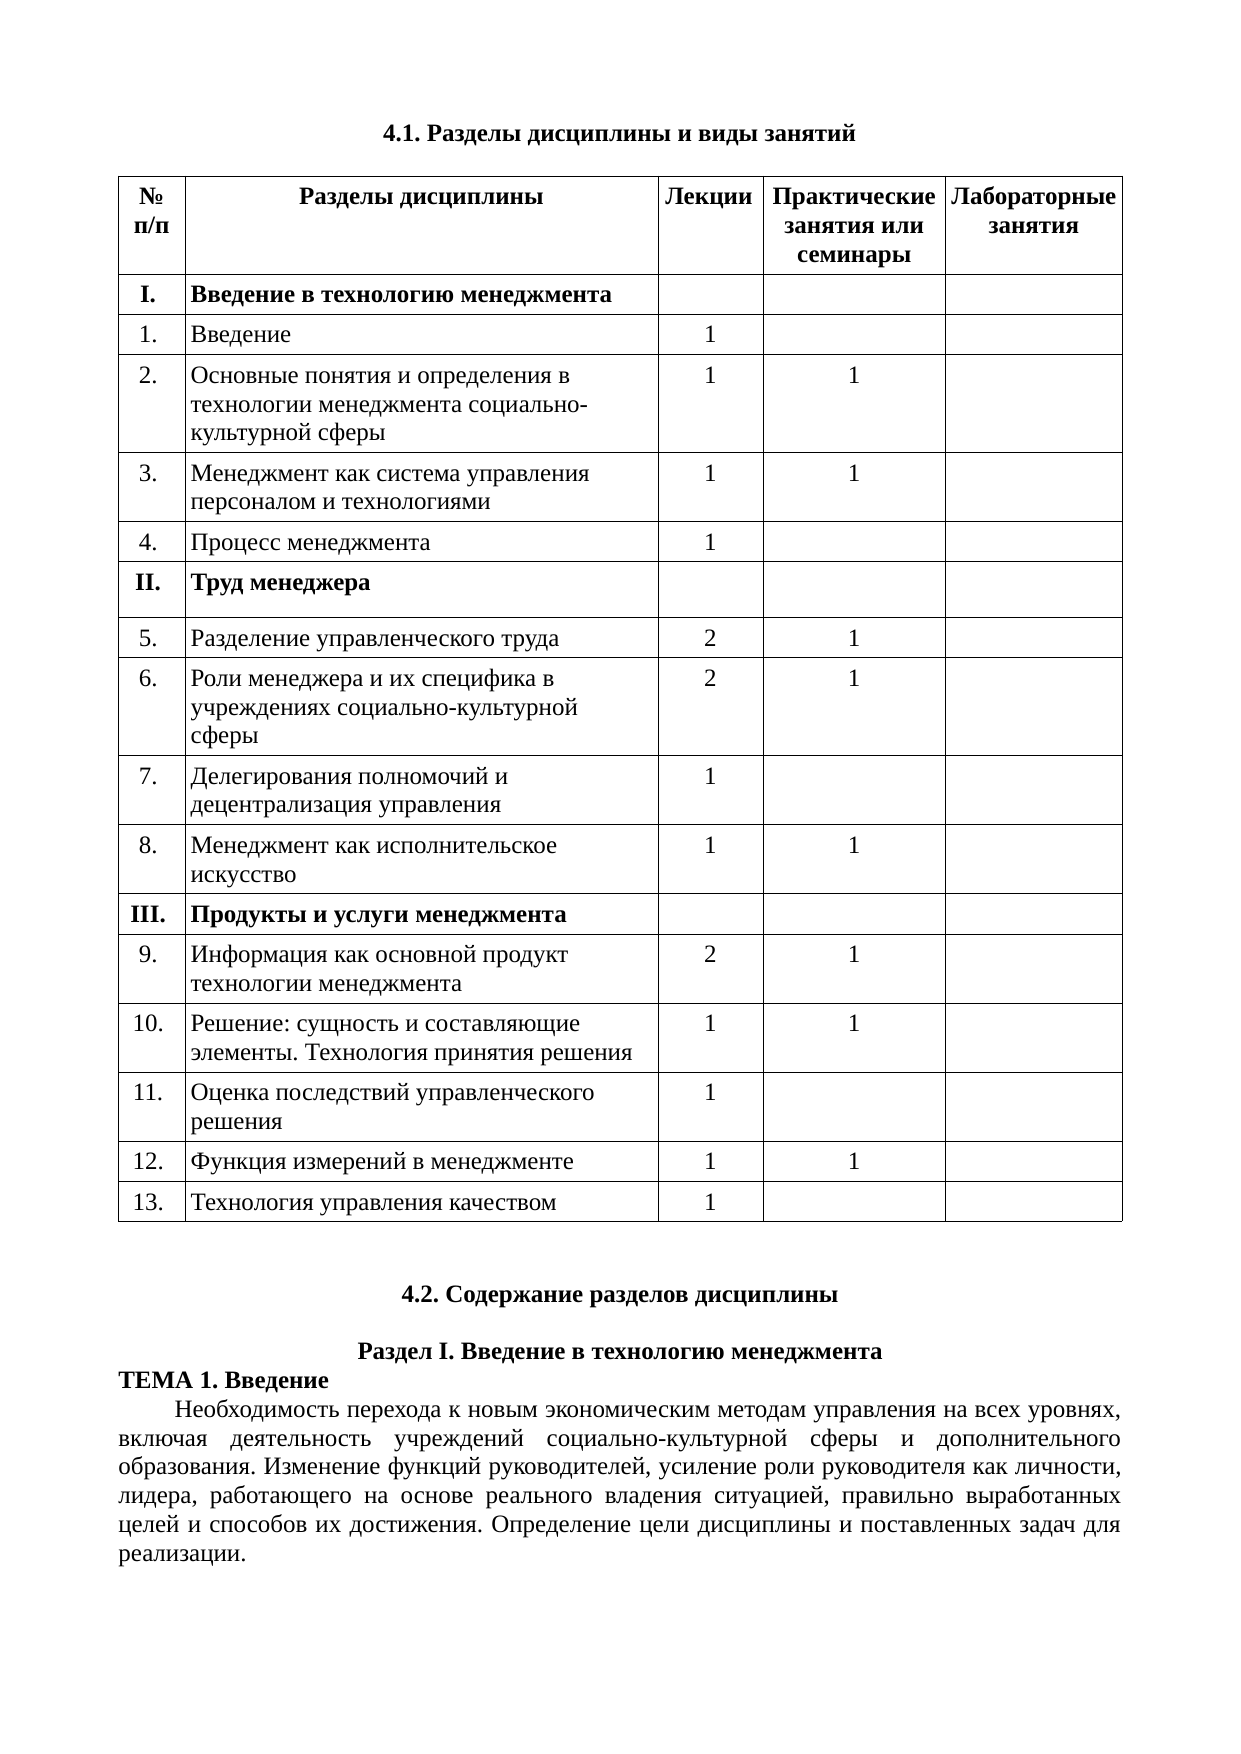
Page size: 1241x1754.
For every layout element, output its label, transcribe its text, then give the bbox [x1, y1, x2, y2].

table_cell II. [119, 562, 185, 617]
table_cell 1 [764, 453, 945, 521]
table_cell 1 [659, 453, 763, 521]
table_cell [764, 562, 945, 617]
table_cell 1 [764, 355, 945, 452]
table_cell [946, 756, 1122, 824]
table_cell [946, 618, 1122, 657]
table_header Лабораторные занятия [946, 177, 1122, 273]
table_cell 2 [659, 935, 763, 1002]
table_cell 10. [119, 1004, 185, 1072]
table_cell [764, 756, 945, 824]
table_cell [764, 1182, 945, 1221]
table_cell III. [119, 894, 185, 933]
table_cell [946, 1182, 1122, 1221]
table_cell 3. [119, 453, 185, 521]
table_cell 1 [659, 522, 763, 561]
table_cell [946, 1073, 1122, 1141]
table_cell [659, 275, 763, 314]
table_cell [946, 453, 1122, 521]
table_cell Делегирования полномочий и децентрализация управления [186, 756, 658, 824]
table_cell 1 [659, 756, 763, 824]
table_cell [946, 1004, 1122, 1072]
table_cell Процесс менеджмента [186, 522, 658, 561]
table_cell [946, 658, 1122, 755]
table_cell 1 [659, 355, 763, 452]
table_cell Введение [186, 315, 658, 354]
table_cell [946, 355, 1122, 452]
table_cell 2 [659, 618, 763, 657]
table_cell [764, 275, 945, 314]
table_cell Труд менеджера [186, 562, 658, 617]
table_cell 1 [764, 618, 945, 657]
table_cell 9. [119, 935, 185, 1002]
table_cell [659, 562, 763, 617]
table_cell 7. [119, 756, 185, 824]
table_cell 1 [764, 658, 945, 755]
table_header № п/п [119, 177, 185, 273]
table_cell Решение: сущность и составляющие элементы. Технология принятия решения [186, 1004, 658, 1072]
table_cell 8. [119, 825, 185, 893]
table_cell 12. [119, 1142, 185, 1181]
table_cell Разделение управленческого труда [186, 618, 658, 657]
table_header Лекции [659, 177, 763, 273]
table_cell [946, 522, 1122, 561]
table_cell [764, 894, 945, 933]
table_cell Информация как основной продукт технологии менеджмента [186, 935, 658, 1002]
table_cell [764, 315, 945, 354]
table_cell 1 [659, 1142, 763, 1181]
table_cell Технология управления качеством [186, 1182, 658, 1221]
list 4.1. Разделы дисциплины и виды занятий [117, 118, 1122, 147]
table_cell Менеджмент как исполнительское искусство [186, 825, 658, 893]
table_cell Введение в технологию менеджмента [186, 275, 658, 314]
text Раздел I. Введение в технологию менеджмента [118, 1336, 1122, 1365]
table_cell 4. [119, 522, 185, 561]
table_cell [764, 522, 945, 561]
table_cell 1 [659, 825, 763, 893]
table_cell Функция измерений в менеджменте [186, 1142, 658, 1181]
table_cell 1 [659, 1073, 763, 1141]
table_cell 2 [659, 658, 763, 755]
table_cell 11. [119, 1073, 185, 1141]
text 4.2. Содержание разделов дисциплины [118, 1279, 1122, 1308]
table_header Разделы дисциплины [186, 177, 658, 273]
table_cell 5. [119, 618, 185, 657]
table_cell 1 [659, 1004, 763, 1072]
table_cell Основные понятия и определения в технологии менеджмента социально-культурной сферы [186, 355, 658, 452]
table_cell [946, 562, 1122, 617]
table_cell [946, 315, 1122, 354]
table_cell [946, 825, 1122, 893]
table_cell 1 [764, 1004, 945, 1072]
table_cell 1 [764, 935, 945, 1002]
table_cell [946, 894, 1122, 933]
text Необходимость перехода к новым экономическим методам управления на всех уровнях, включая деятельность учреждений социально-культурной сферы и дополнительного образования. Изменение функций руководителей, усиление роли руководителя как личности, лидера, работающего на основе реального владения ситуацией, правильно выработанных целей и способов их достижения. Определение цели дисциплины и поставленных задач для реализации. [118, 1394, 1122, 1566]
table_header Практические занятия или семинары [764, 177, 945, 273]
table_cell Менеджмент как система управления персоналом и технологиями [186, 453, 658, 521]
text ТЕМА 1. Введение [118, 1365, 1122, 1394]
table_cell [764, 1073, 945, 1141]
table_cell 1. [119, 315, 185, 354]
table_cell 1 [764, 825, 945, 893]
table_cell 1 [764, 1142, 945, 1181]
table_cell [659, 894, 763, 933]
table_cell Роли менеджера и их специфика в учреждениях социально-культурной сферы [186, 658, 658, 755]
table_cell Оценка последствий управленческого решения [186, 1073, 658, 1141]
table_cell [946, 275, 1122, 314]
table_cell 1 [659, 315, 763, 354]
table_cell Продукты и услуги менеджмента [186, 894, 658, 933]
table_cell I. [119, 275, 185, 314]
table_cell 2. [119, 355, 185, 452]
table_cell 1 [659, 1182, 763, 1221]
table_cell 6. [119, 658, 185, 755]
table_cell [946, 1142, 1122, 1181]
table_cell 13. [119, 1182, 185, 1221]
table_cell [946, 935, 1122, 1002]
